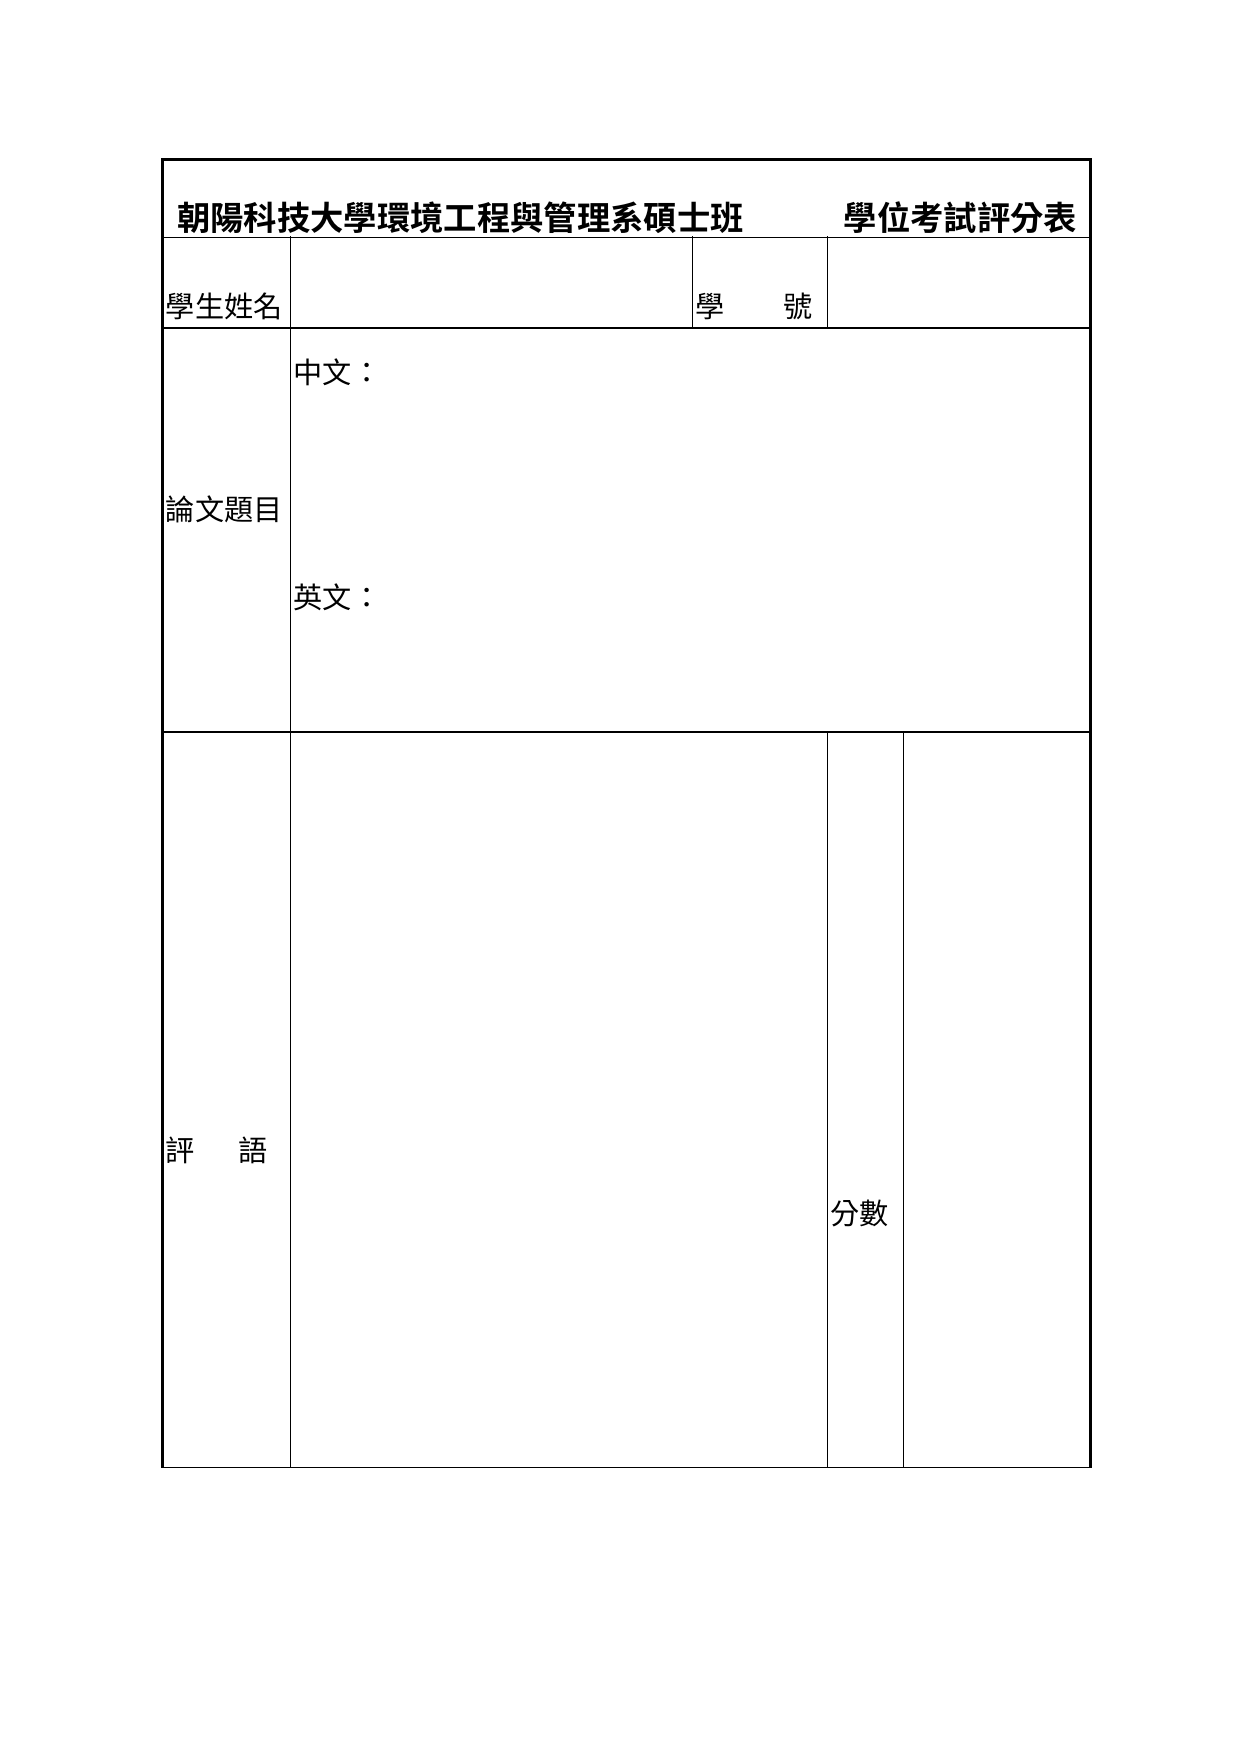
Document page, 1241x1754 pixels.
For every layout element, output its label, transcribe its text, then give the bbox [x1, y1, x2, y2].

table_cell [164, 554, 290, 731]
table_cell [291, 733, 827, 1466]
table_cell 學 號 [693, 238, 827, 327]
table_cell 英文： [291, 554, 1089, 731]
table_cell 學生姓名 [164, 238, 290, 327]
table_cell [904, 733, 1089, 1466]
table_cell [291, 238, 692, 327]
table_cell 評 語 [164, 733, 290, 1466]
table_cell 中文： [291, 329, 1089, 554]
table_header 朝陽科技大學環境工程與管理系碩士班 學位考試評分表 [164, 161, 1089, 236]
table_cell 論文題目 [164, 329, 290, 554]
table_cell 分數 [828, 733, 903, 1466]
table_cell [828, 238, 1089, 327]
